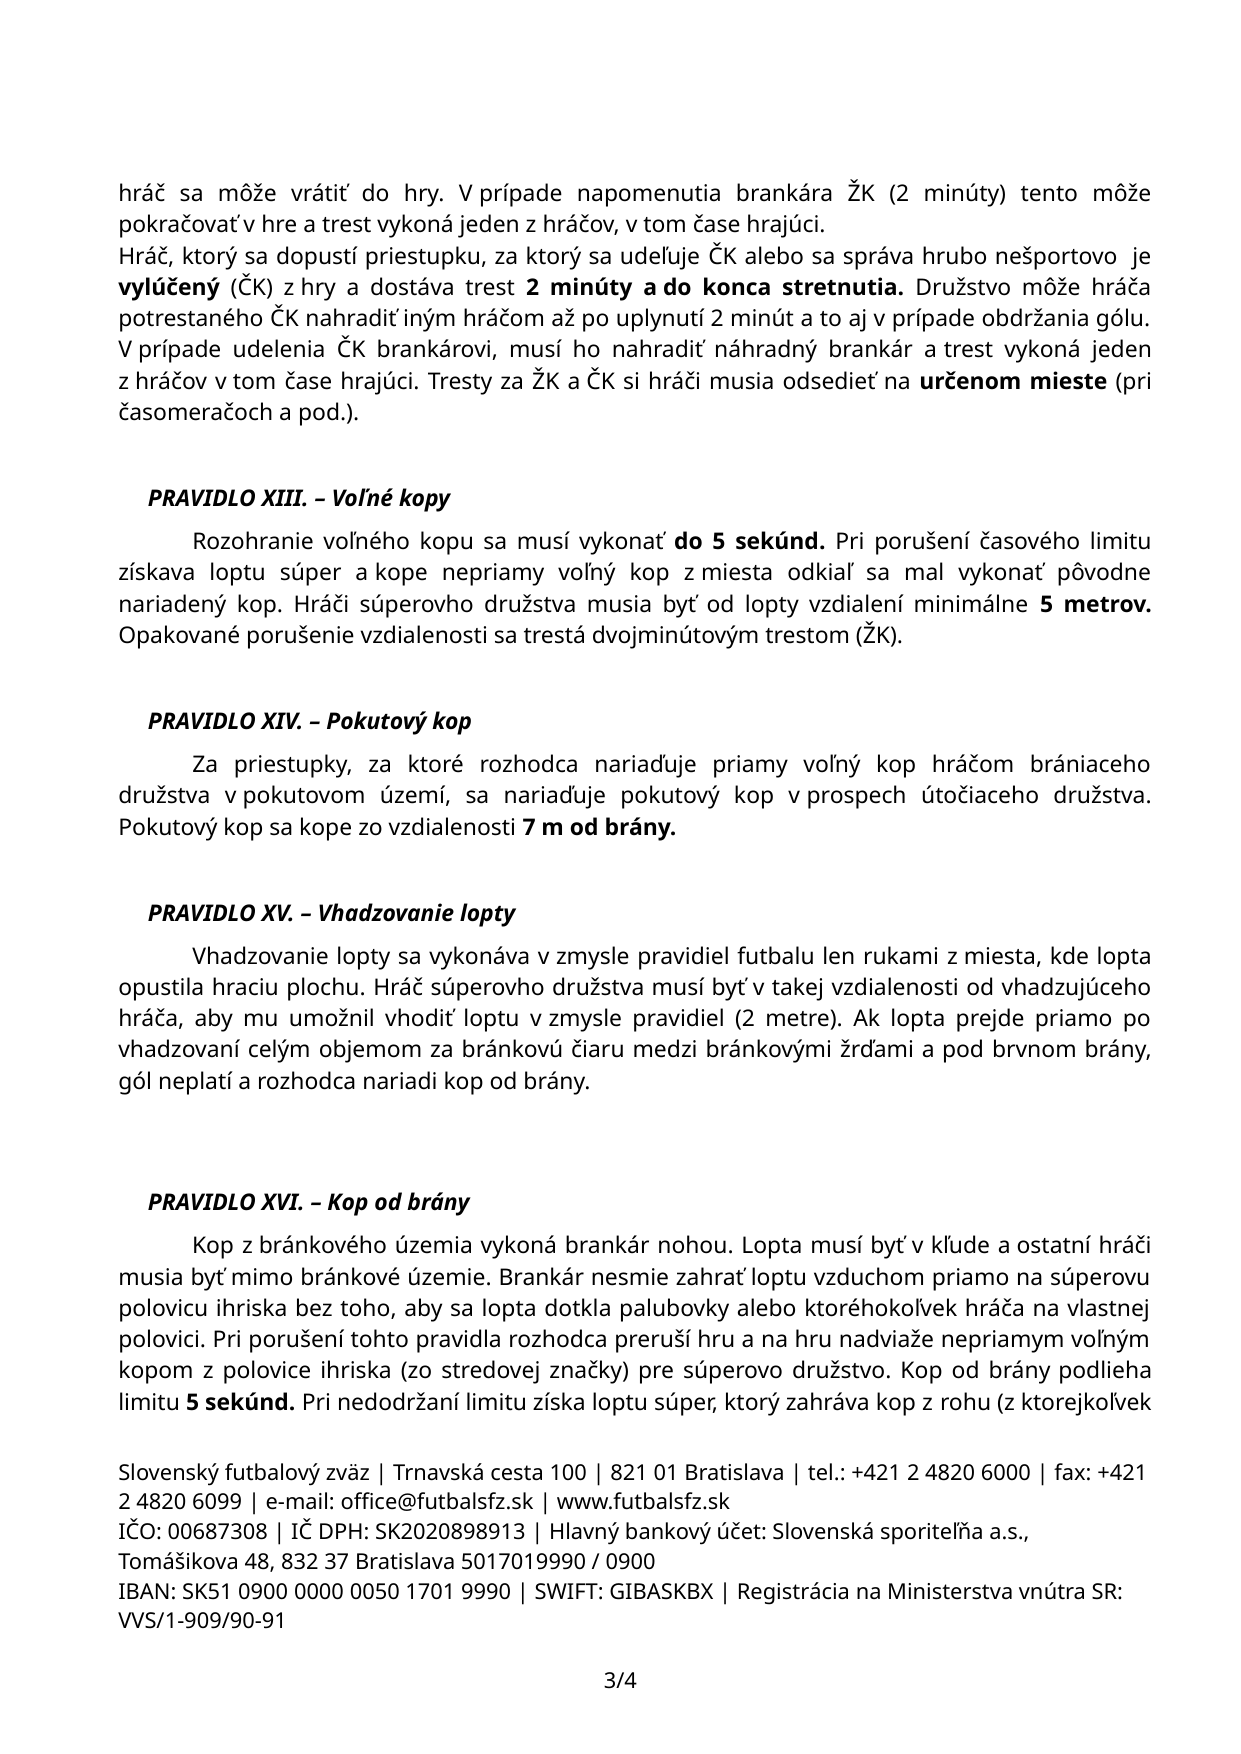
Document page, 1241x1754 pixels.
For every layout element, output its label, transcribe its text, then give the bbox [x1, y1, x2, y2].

text Vhadzovanie lopty sa vykonáva v zmysle pravidiel futbalu len rukami z miesta, kde lopta opustila hraciu plochu. Hráč súperovho družstva musí byť v takej vzdialenosti od vhadzujúceho hráča, aby mu umožnil vhodiť loptu v zmysle pravidiel (2 metre). Ak lopta prejde priamo po vhadzovaní celým objemom za bránkovú čiaru medzi bránkovými žrďami a pod brvnom brány, gól neplatí a rozhodca nariadi kop od brány. [118, 939, 1152, 1096]
text Rozohranie voľného kopu sa musí vykonať do 5 sekúnd. Pri porušení časového limitu získava loptu súper a kope nepriamy voľný kop z miesta odkiaľ sa mal vykonať pôvodne nariadený kop. Hráči súperovho družstva musia byť od lopty vzdialení minimálne 5 metrov. Opakované porušenie vzdialenosti sa trestá dvojminútovým trestom (ŽK). [118, 525, 1152, 650]
text hráč sa môže vrátiť do hry. V prípade napomenutia brankára ŽK (2 minúty) tento môže pokračovať v hre a trest vykoná jeden z hráčov, v tom čase hrajúci. [118, 177, 1152, 239]
text Kop z bránkového územia vykoná brankár nohou. Lopta musí byť v kľude a ostatní hráči musia byť mimo bránkové územie. Brankár nesmie zahrať loptu vzduchom priamo na súperovu polovicu ihriska bez toho, aby sa lopta dotkla palubovky alebo ktoréhokoľvek hráča na vlastnej polovici. Pri porušení tohto pravidla rozhodca preruší hru a na hru nadviaže nepriamym voľným kopom z polovice ihriska (zo stredovej značky) pre súperovo družstvo. Kop od brány podlieha limitu 5 sekúnd. Pri nedodržaní limitu získa loptu súper, ktorý zahráva kop z rohu (z ktorejkoľvek [118, 1229, 1152, 1417]
text Hráč, ktorý sa dopustí priestupku, za ktorý sa udeľuje ČK alebo sa správa hrubo nešportovo je vylúčený (ČK) z hry a dostáva trest 2 minúty a do konca stretnutia. Družstvo môže hráča potrestaného ČK nahradiť iným hráčom až po uplynutí 2 minút a to aj v prípade obdržania gólu. V prípade udelenia ČK brankárovi, musí ho nahradiť náhradný brankár a trest vykoná jeden z hráčov v tom čase hrajúci. Tresty za ŽK a ČK si hráči musia odsedieť na určenom mieste (pri časomeračoch a pod.). [118, 239, 1152, 427]
subtitle PRAVIDLO XIII. – Voľné kopy [148, 482, 1152, 513]
subtitle PRAVIDLO XIV. – Pokutový kop [148, 705, 1152, 736]
subtitle PRAVIDLO XV. – Vhadzovanie lopty [148, 897, 1152, 928]
subtitle PRAVIDLO XVI. – Kop od brány [148, 1186, 1152, 1217]
text Za priestupky, za ktoré rozhodca nariaďuje priamy voľný kop hráčom brániaceho družstva v pokutovom území, sa nariaďuje pokutový kop v prospech útočiaceho družstva. Pokutový kop sa kope zo vzdialenosti 7 m od brány. [118, 748, 1152, 842]
